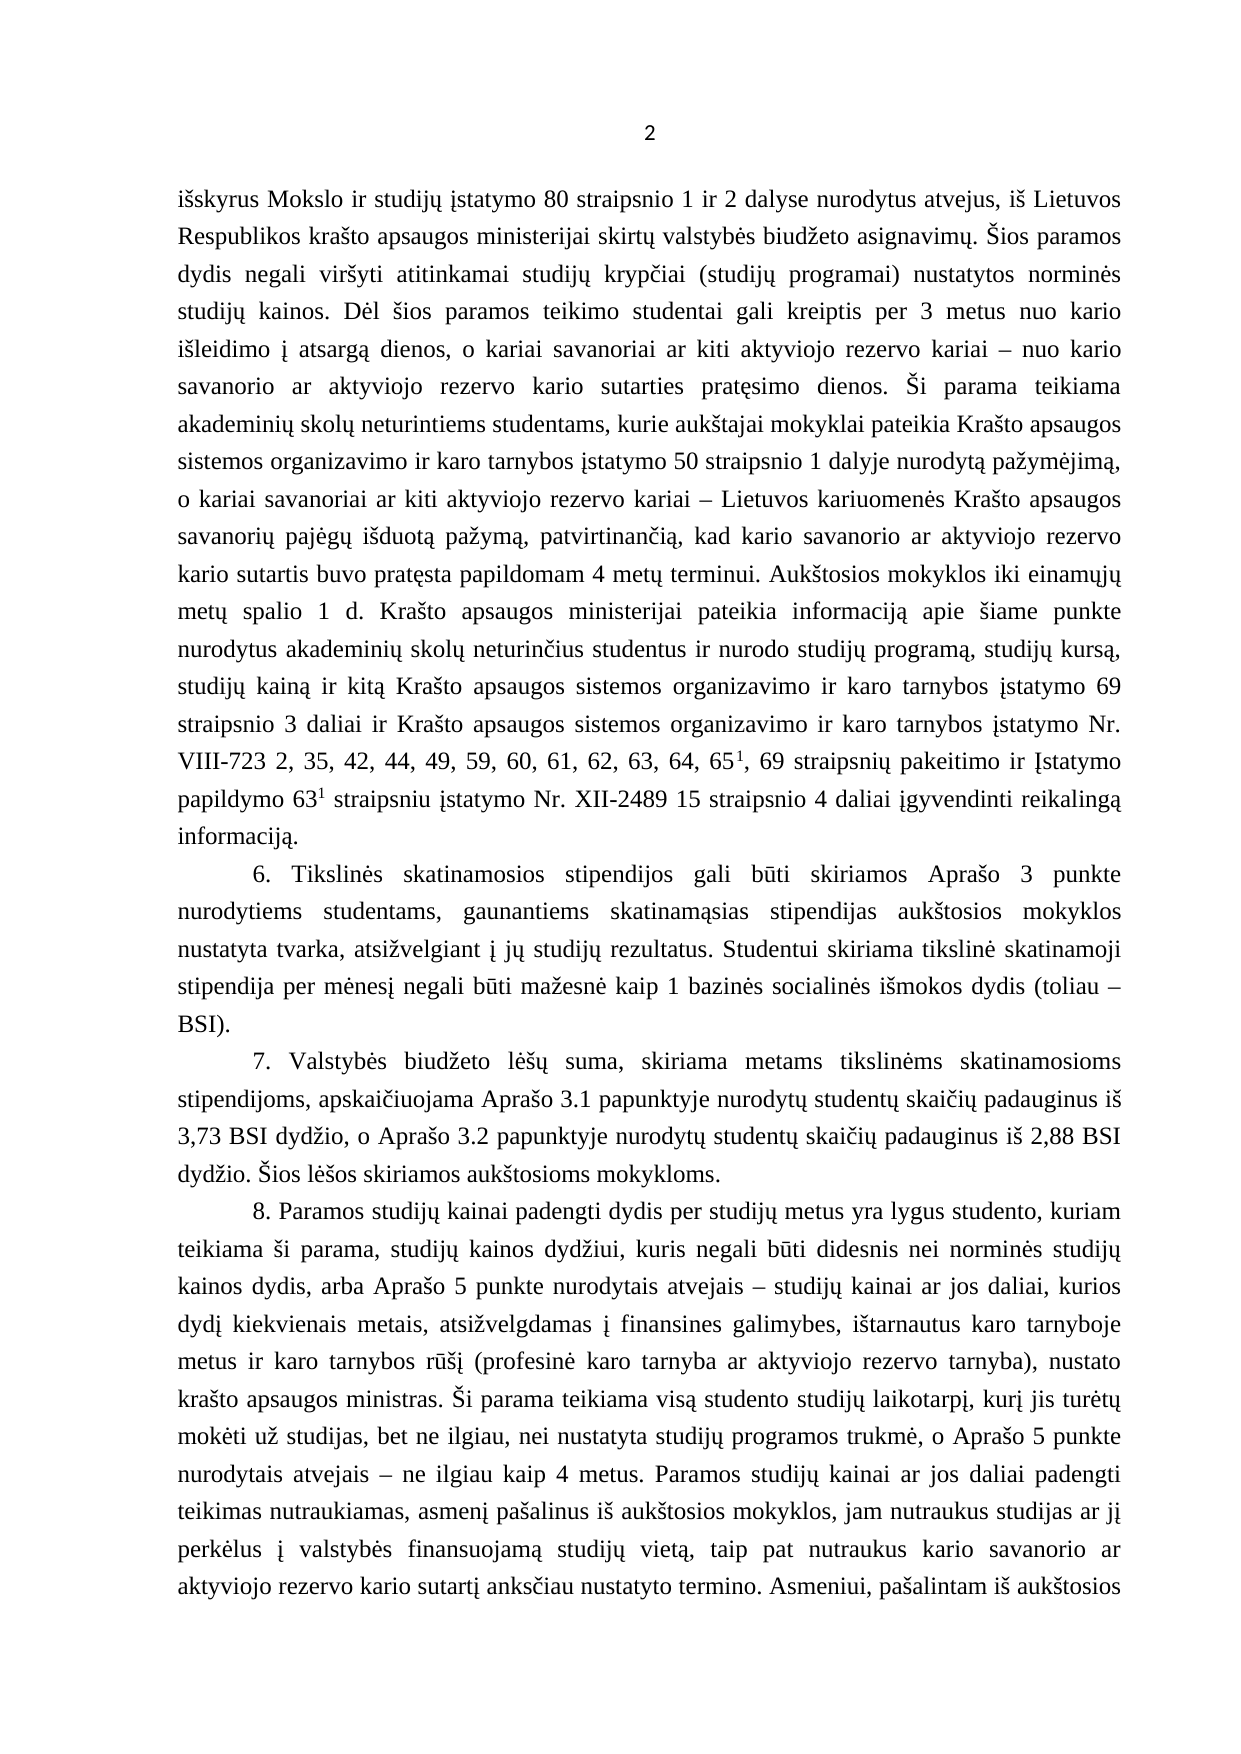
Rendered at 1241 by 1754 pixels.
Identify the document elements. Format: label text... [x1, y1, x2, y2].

text 7. Valstybės biudžeto lėšų suma, skiriama metams tikslinėms skatinamosioms stipendijoms, apskaičiuojama Aprašo 3.1 papunktyje nurodytų studentų skaičių padauginus iš 3,73 BSI dydžio, o Aprašo 3.2 papunktyje nurodytų studentų skaičių padauginus iš 2,88 BSI dydžio. Šios lėšos skiriamos aukštosioms mokykloms. [177, 1037, 1122, 1187]
text 8. Paramos studijų kainai padengti dydis per studijų metus yra lygus studento, kuriam teikiama ši parama, studijų kainos dydžiui, kuris negali būti didesnis nei norminės studijų kainos dydis, arba Aprašo 5 punkte nurodytais atvejais – studijų kainai ar jos daliai, kurios dydį kiekvienais metais, atsižvelgdamas į finansines galimybes, ištarnautus karo tarnyboje metus ir karo tarnybos rūšį (profesinė karo tarnyba ar aktyviojo rezervo tarnyba), nustato krašto apsaugos ministras. Ši parama teikiama visą studento studijų laikotarpį, kurį jis turėtų mokėti už studijas, bet ne ilgiau, nei nustatyta studijų programos trukmė, o Aprašo 5 punkte nurodytais atvejais – ne ilgiau kaip 4 metus. Paramos studijų kainai ar jos daliai padengti teikimas nutraukiamas, asmenį pašalinus iš aukštosios mokyklos, jam nutraukus studijas ar jį perkėlus į valstybės finansuojamą studijų vietą, taip pat nutraukus kario savanorio ar aktyviojo rezervo kario sutartį anksčiau nustatyto termino. Asmeniui, pašalintam iš aukštosios [177, 1187, 1122, 1600]
text išskyrus Mokslo ir studijų įstatymo 80 straipsnio 1 ir 2 dalyse nurodytus atvejus, iš Lietuvos Respublikos krašto apsaugos ministerijai skirtų valstybės biudžeto asignavimų. Šios paramos dydis negali viršyti atitinkamai studijų krypčiai (studijų programai) nustatytos norminės studijų kainos. Dėl šios paramos teikimo studentai gali kreiptis per 3 metus nuo kario išleidimo į atsargą dienos, o kariai savanoriai ar kiti aktyviojo rezervo kariai – nuo kario savanorio ar aktyviojo rezervo kario sutarties pratęsimo dienos. Ši parama teikiama akademinių skolų neturintiems studentams, kurie aukštajai mokyklai pateikia Krašto apsaugos sistemos organizavimo ir karo tarnybos įstatymo 50 straipsnio 1 dalyje nurodytą pažymėjimą, o kariai savanoriai ar kiti aktyviojo rezervo kariai – Lietuvos kariuomenės Krašto apsaugos savanorių pajėgų išduotą pažymą, patvirtinančią, kad kario savanorio ar aktyviojo rezervo kario sutartis buvo pratęsta papildomam 4 metų terminui. Aukštosios mokyklos iki einamųjų metų spalio 1 d. Krašto apsaugos ministerijai pateikia informaciją apie šiame punkte nurodytus akademinių skolų neturinčius studentus ir nurodo studijų programą, studijų kursą, studijų kainą ir kitą Krašto apsaugos sistemos organizavimo ir karo tarnybos įstatymo 69 straipsnio 3 daliai ir Krašto apsaugos sistemos organizavimo ir karo tarnybos įstatymo Nr. VIII-723 2, 35, 42, 44, 49, 59, 60, 61, 62, 63, 64, 651, 69 straipsnių pakeitimo ir Įstatymo papildymo 631 straipsniu įstatymo Nr. XII-2489 15 straipsnio 4 daliai įgyvendinti reikalingą informaciją. [177, 175, 1122, 850]
text 6. Tikslinės skatinamosios stipendijos gali būti skiriamos Aprašo 3 punkte nurodytiems studentams, gaunantiems skatinamąsias stipendijas aukštosios mokyklos nustatyta tvarka, atsižvelgiant į jų studijų rezultatus. Studentui skiriama tikslinė skatinamoji stipendija per mėnesį negali būti mažesnė kaip 1 bazinės socialinės išmokos dydis (toliau – BSI). [177, 850, 1122, 1037]
